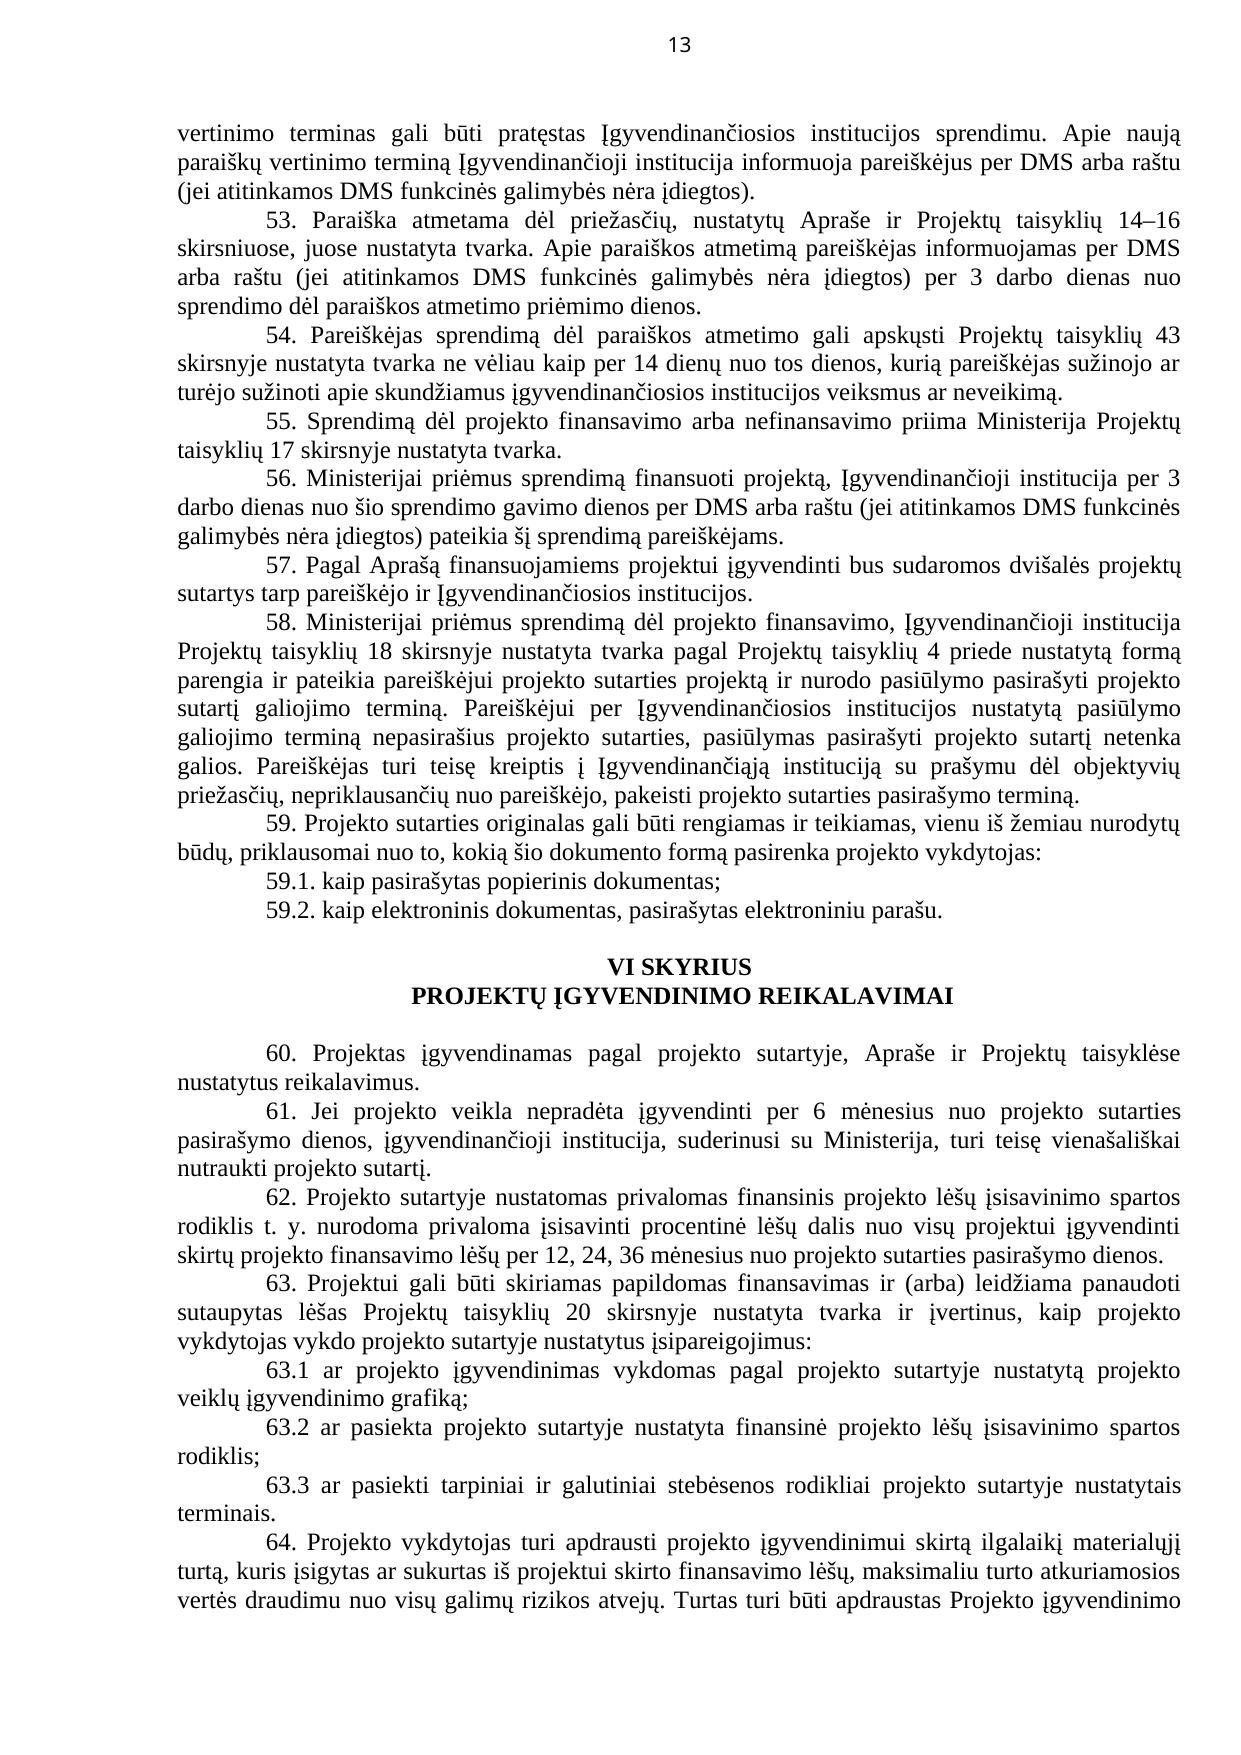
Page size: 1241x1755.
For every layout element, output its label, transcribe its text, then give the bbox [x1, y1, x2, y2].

text 54. Pareiškėjas sprendimą dėl paraiškos atmetimo gali apskųsti Projektų taisyklių 43 skirsnyje nustatyta tvarka ne vėliau kaip per 14 dienų nuo tos dienos, kurią pareiškėjas sužinojo ar turėjo sužinoti apie skundžiamus įgyvendinančiosios institucijos veiksmus ar neveikimą. [177, 320, 1182, 406]
text 63. Projektui gali būti skiriamas papildomas finansavimas ir (arba) leidžiama panaudoti sutaupytas lėšas Projektų taisyklių 20 skirsnyje nustatyta tvarka ir įvertinus, kaip projekto vykdytojas vykdo projekto sutartyje nustatytus įsipareigojimus: [177, 1268, 1182, 1355]
text 56. Ministerijai priėmus sprendimą finansuoti projektą, Įgyvendinančioji institucija per 3 darbo dienas nuo šio sprendimo gavimo dienos per DMS arba raštu (jei atitinkamos DMS funkcinės galimybės nėra įdiegtos) pateikia šį sprendimą pareiškėjams. [177, 463, 1182, 550]
text 59.2. kaip elektroninis dokumentas, pasirašytas elektroniniu parašu. [177, 895, 1182, 923]
text 58. Ministerijai priėmus sprendimą dėl projekto finansavimo, Įgyvendinančioji institucija Projektų taisyklių 18 skirsnyje nustatyta tvarka pagal Projektų taisyklių 4 priede nustatytą formą parengia ir pateikia pareiškėjui projekto sutarties projektą ir nurodo pasiūlymo pasirašyti projekto sutartį galiojimo terminą. Pareiškėjui per Įgyvendinančiosios institucijos nustatytą pasiūlymo galiojimo terminą nepasirašius projekto sutarties, pasiūlymas pasirašyti projekto sutartį netenka galios. Pareiškėjas turi teisę kreiptis į Įgyvendinančiąją instituciją su prašymu dėl objektyvių priežasčių, nepriklausančių nuo pareiškėjo, pakeisti projekto sutarties pasirašymo terminą. [177, 607, 1182, 808]
text 63.2 ar pasiekta projekto sutartyje nustatyta finansinė projekto lėšų įsisavinimo spartos rodiklis; [177, 1412, 1182, 1470]
text 63.1 ar projekto įgyvendinimas vykdomas pagal projekto sutartyje nustatytą projekto veiklų įgyvendinimo grafiką; [177, 1355, 1182, 1412]
text 53. Paraiška atmetama dėl priežasčių, nustatytų Apraše ir Projektų taisyklių 14–16 skirsniuose, juose nustatyta tvarka. Apie paraiškos atmetimą pareiškėjas informuojamas per DMS arba raštu (jei atitinkamos DMS funkcinės galimybės nėra įdiegtos) per 3 darbo dienas nuo sprendimo dėl paraiškos atmetimo priėmimo dienos. [177, 205, 1182, 320]
text 57. Pagal Aprašą finansuojamiems projektui įgyvendinti bus sudaromos dvišalės projektų sutartys tarp pareiškėjo ir Įgyvendinančiosios institucijos. [177, 550, 1182, 607]
text VI SKYRIUS [177, 952, 1182, 981]
text 61. Jei projekto veikla nepradėta įgyvendinti per 6 mėnesius nuo projekto sutarties pasirašymo dienos, įgyvendinančioji institucija, suderinusi su Ministerija, turi teisę vienašališkai nutraukti projekto sutartį. [177, 1096, 1182, 1182]
text 63.3 ar pasiekti tarpiniai ir galutiniai stebėsenos rodikliai projekto sutartyje nustatytais terminais. [177, 1470, 1182, 1527]
text 55. Sprendimą dėl projekto finansavimo arba nefinansavimo priima Ministerija Projektų taisyklių 17 skirsnyje nustatyta tvarka. [177, 406, 1182, 463]
text PROJEKTŲ ĮGYVENDINIMO REIKALAVIMAI [177, 981, 1182, 1010]
text 59. Projekto sutarties originalas gali būti rengiamas ir teikiamas, vienu iš žemiau nurodytų būdų, priklausomai nuo to, kokią šio dokumento formą pasirenka projekto vykdytojas: [177, 808, 1182, 866]
text vertinimo terminas gali būti pratęstas Įgyvendinančiosios institucijos sprendimu. Apie naują paraiškų vertinimo terminą Įgyvendinančioji institucija informuoja pareiškėjus per DMS arba raštu (jei atitinkamos DMS funkcinės galimybės nėra įdiegtos). [177, 118, 1182, 205]
text 59.1. kaip pasirašytas popierinis dokumentas; [177, 866, 1182, 895]
text 64. Projekto vykdytojas turi apdrausti projekto įgyvendinimui skirtą ilgalaikį materialųjį turtą, kuris įsigytas ar sukurtas iš projektui skirto finansavimo lėšų, maksimaliu turto atkuriamosios vertės draudimu nuo visų galimų rizikos atvejų. Turtas turi būti apdraustas Projekto įgyvendinimo [177, 1527, 1182, 1613]
text 60. Projektas įgyvendinamas pagal projekto sutartyje, Apraše ir Projektų taisyklėse nustatytus reikalavimus. [177, 1038, 1182, 1096]
text 62. Projekto sutartyje nustatomas privalomas finansinis projekto lėšų įsisavinimo spartos rodiklis t. y. nurodoma privaloma įsisavinti procentinė lėšų dalis nuo visų projektui įgyvendinti skirtų projekto finansavimo lėšų per 12, 24, 36 mėnesius nuo projekto sutarties pasirašymo dienos. [177, 1182, 1182, 1268]
